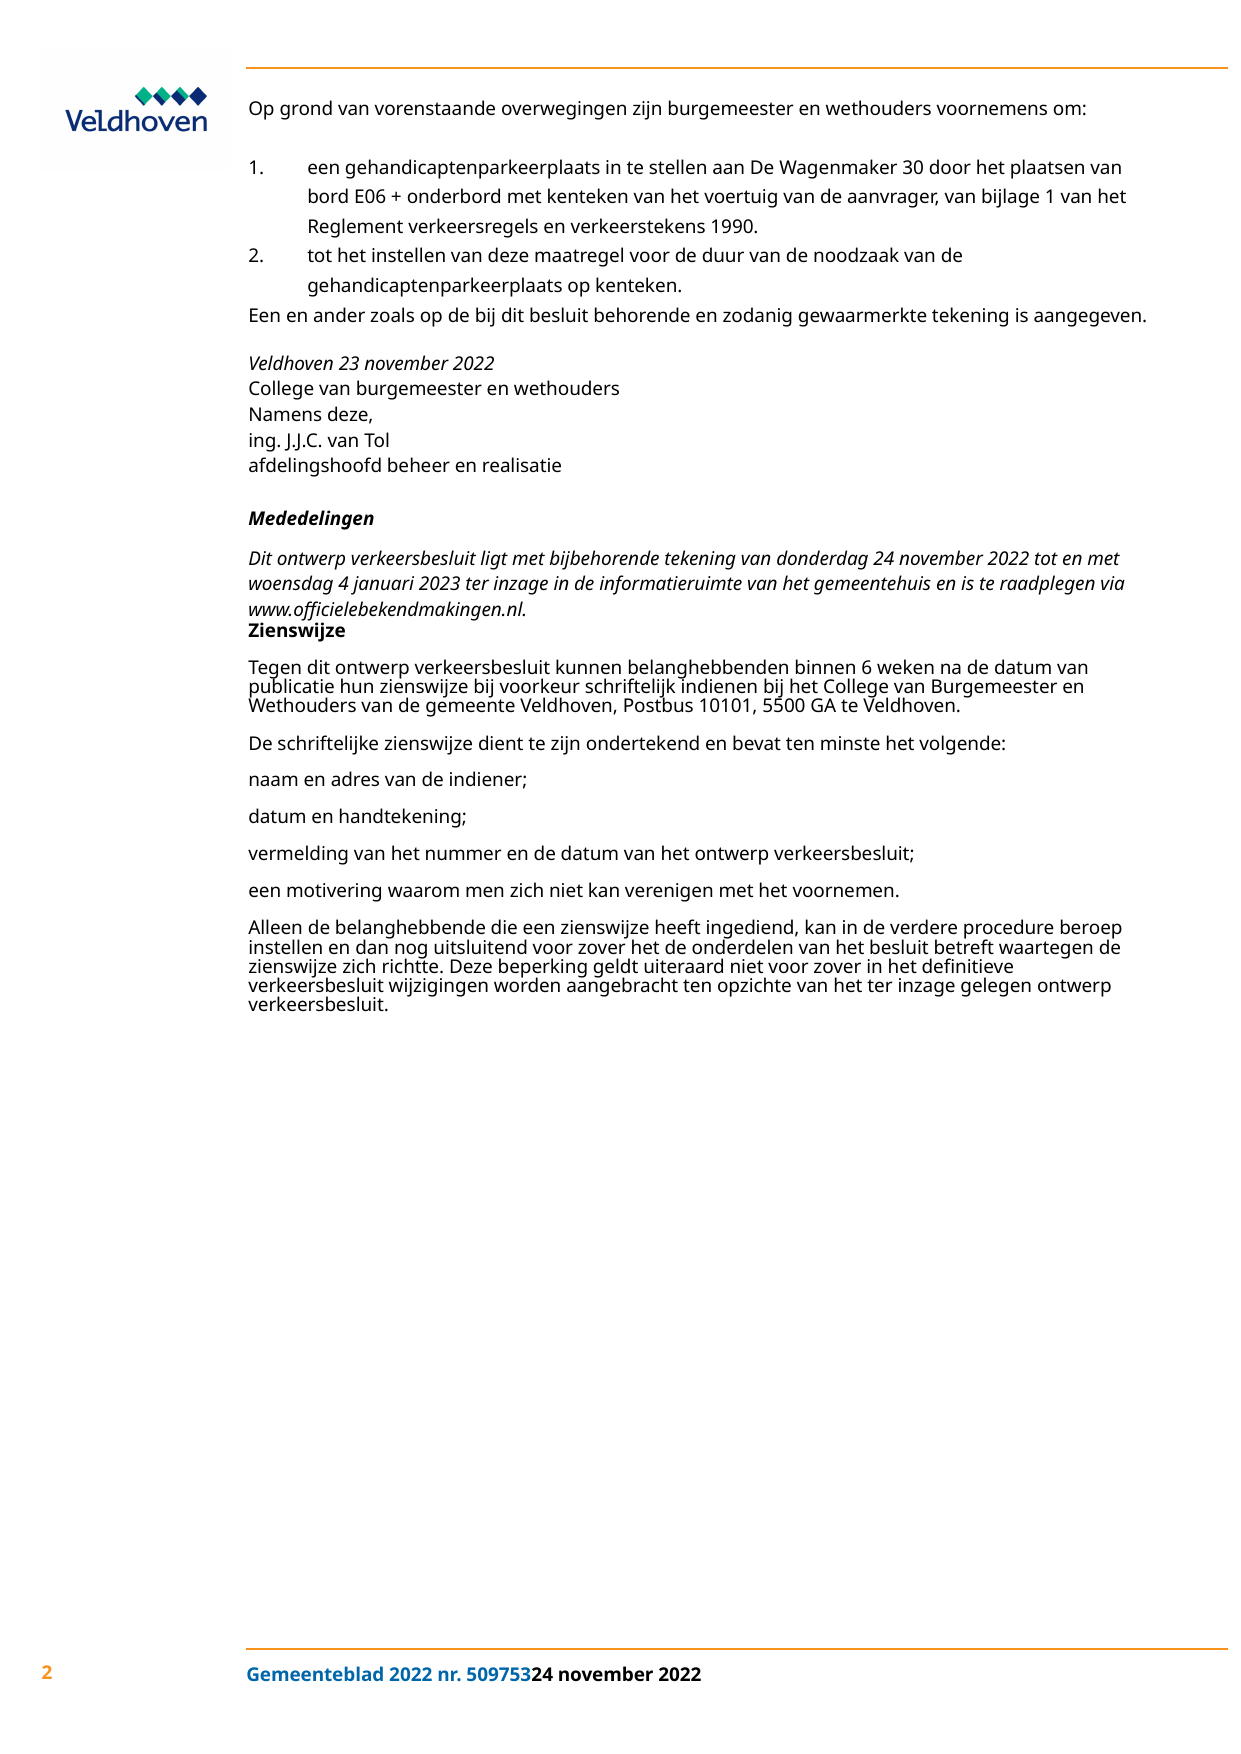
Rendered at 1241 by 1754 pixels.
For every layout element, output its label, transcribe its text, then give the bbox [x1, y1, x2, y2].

text afdelingshoofd beheer en realisatie [248, 453, 1152, 478]
text Veldhoven 23 november 2022 [248, 350, 1152, 375]
text naam en adres van de indiener; [248, 771, 1152, 791]
text vermelding van het nummer en de datum van het ontwerp verkeersbesluit; [248, 845, 1152, 865]
text ing. J.J.C. van Tol [248, 427, 1152, 453]
text Alleen de belanghebbende die een zienswijze heeft ingediend, kan in de verdere procedure beroep instellen en dan nog uitsluitend voor zover het de onderdelen van het besluit betreft waartegen de zienswijze zich richtte. Deze beperking geldt uiteraard niet voor zover in het definitieve verkeersbesluit wijzigingen worden aangebracht ten opzichte van het ter inzage gelegen ontwerp verkeersbesluit. [248, 919, 1152, 1016]
text Mededelingen [248, 506, 1152, 531]
text Namens deze, [248, 401, 1152, 427]
text De schriftelijke zienswijze dient te zijn ondertekend en bevat ten minste het volgende: [248, 734, 1152, 754]
text datum en handtekening; [248, 808, 1152, 828]
text Zienswijze [248, 622, 1152, 641]
text Op grond van vorenstaande overwegingen zijn burgemeester en wethouders voornemens om: [248, 95, 1152, 121]
text Een en ander zoals op de bij dit besluit behorende en zodanig gewaarmerkte tekening is aangegeven. [248, 302, 1152, 328]
text Dit ontwerp verkeersbesluit ligt met bijbehorende tekening van donderdag 24 november 2022 tot en met woensdag 4 januari 2023 ter inzage in de informatieruimte van het gemeentehuis en is te raadplegen via www.officielebekendmakingen.nl. [248, 545, 1152, 622]
text Tegen dit ontwerp verkeersbesluit kunnen belanghebbenden binnen 6 weken na de datum van publicatie hun zienswijze bij voorkeur schriftelijk indienen bij het College van Burgemeester en Wethouders van de gemeente Veldhoven, Postbus 10101, 5500 GA te Veldhoven. [248, 659, 1152, 717]
text College van burgemeester en wethouders [248, 375, 1152, 401]
text een motivering waarom men zich niet kan verenigen met het voornemen. [248, 882, 1152, 902]
list een gehandicaptenparkeerplaats in te stellen aan De Wagenmaker 30 door het plaatsen van bord E06 + onderbord met kenteken van het voertuig van de aanvrager, van bijlage 1 van het Reglement verkeersregels en verkeerstekens 1990. [248, 154, 1152, 239]
picture [41, 47, 231, 172]
list tot het instellen van deze maatregel voor de duur van de noodzaak van de gehandicaptenparkeerplaats op kenteken. [248, 243, 1152, 298]
